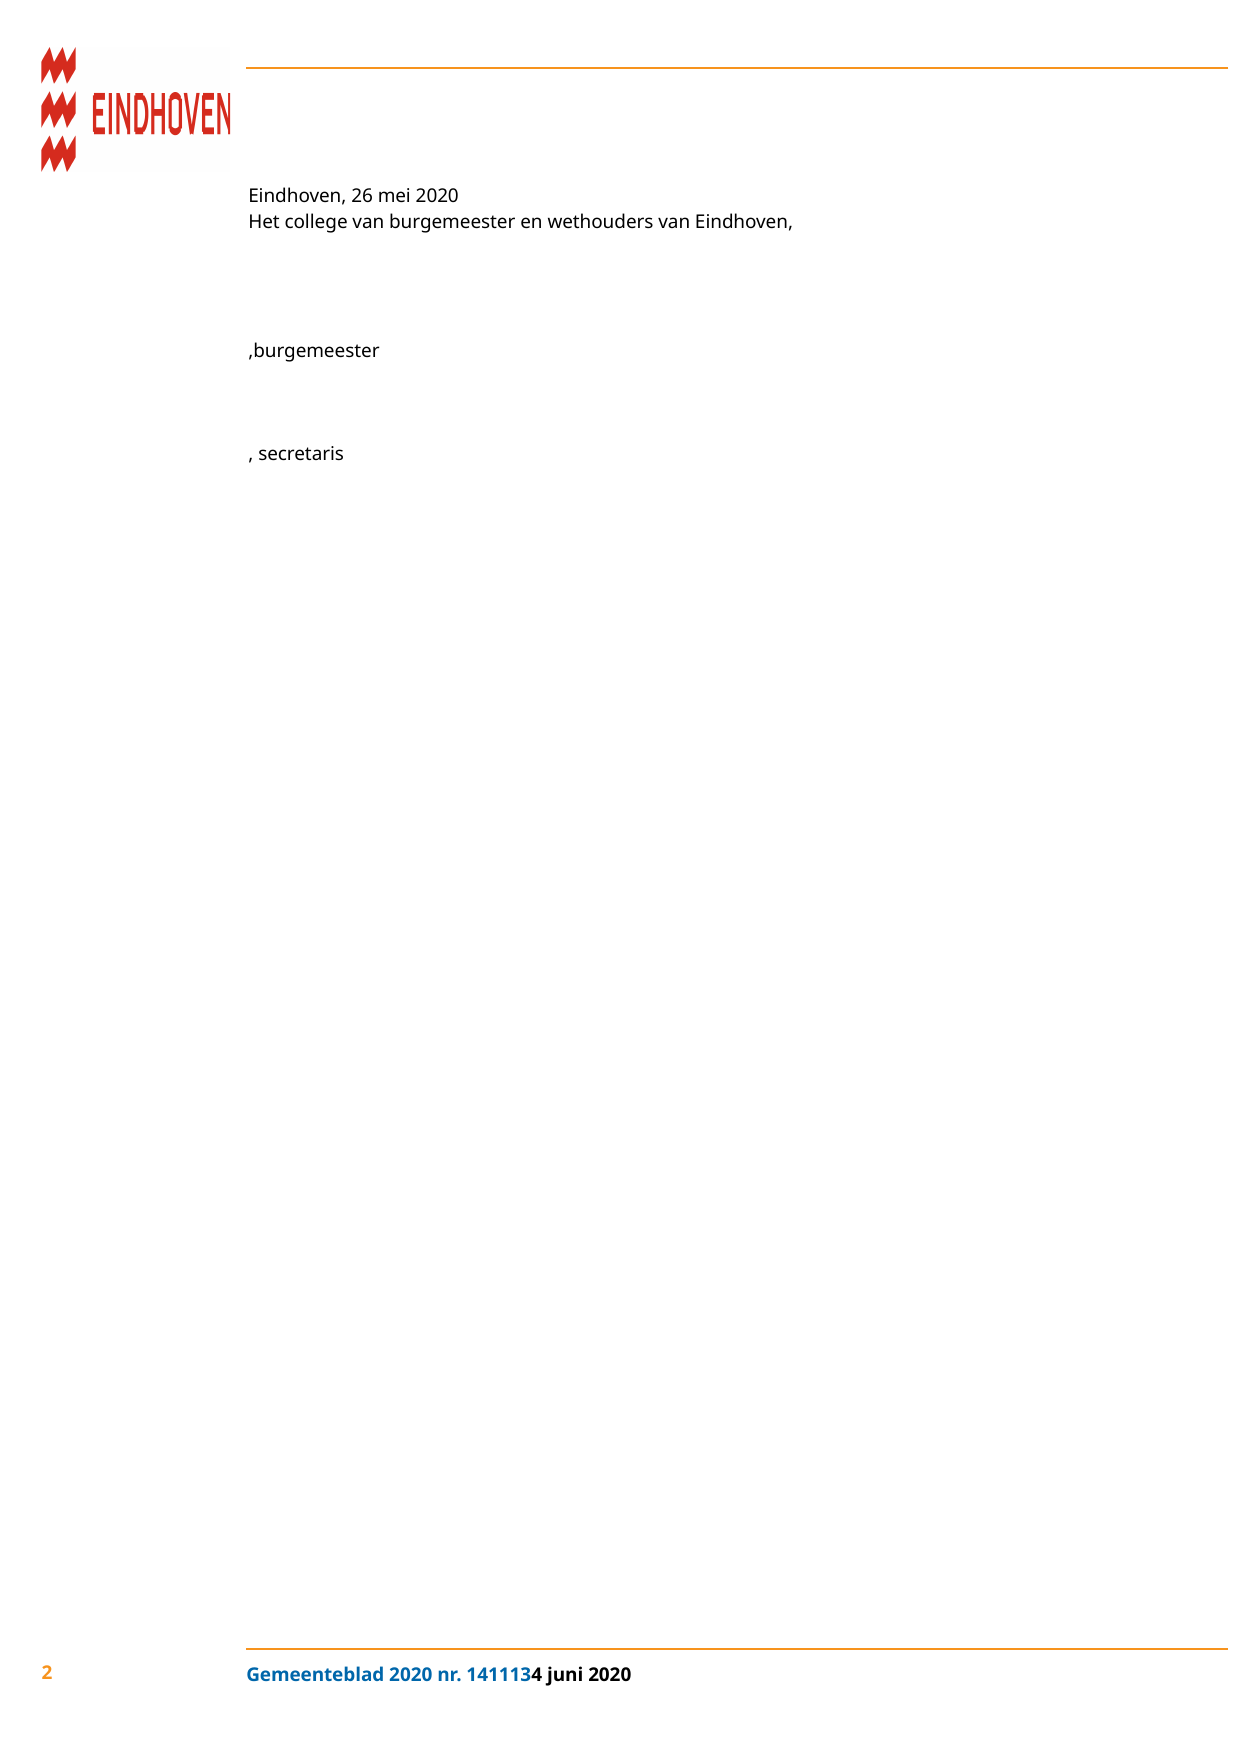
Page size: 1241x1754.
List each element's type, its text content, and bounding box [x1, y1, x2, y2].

text Het college van burgemeester en wethouders van Eindhoven, [248, 208, 1152, 234]
picture [41, 47, 231, 172]
text , secretaris [248, 440, 1152, 465]
text ,burgemeester [248, 337, 1152, 362]
text Eindhoven, 26 mei 2020 [248, 182, 1152, 208]
